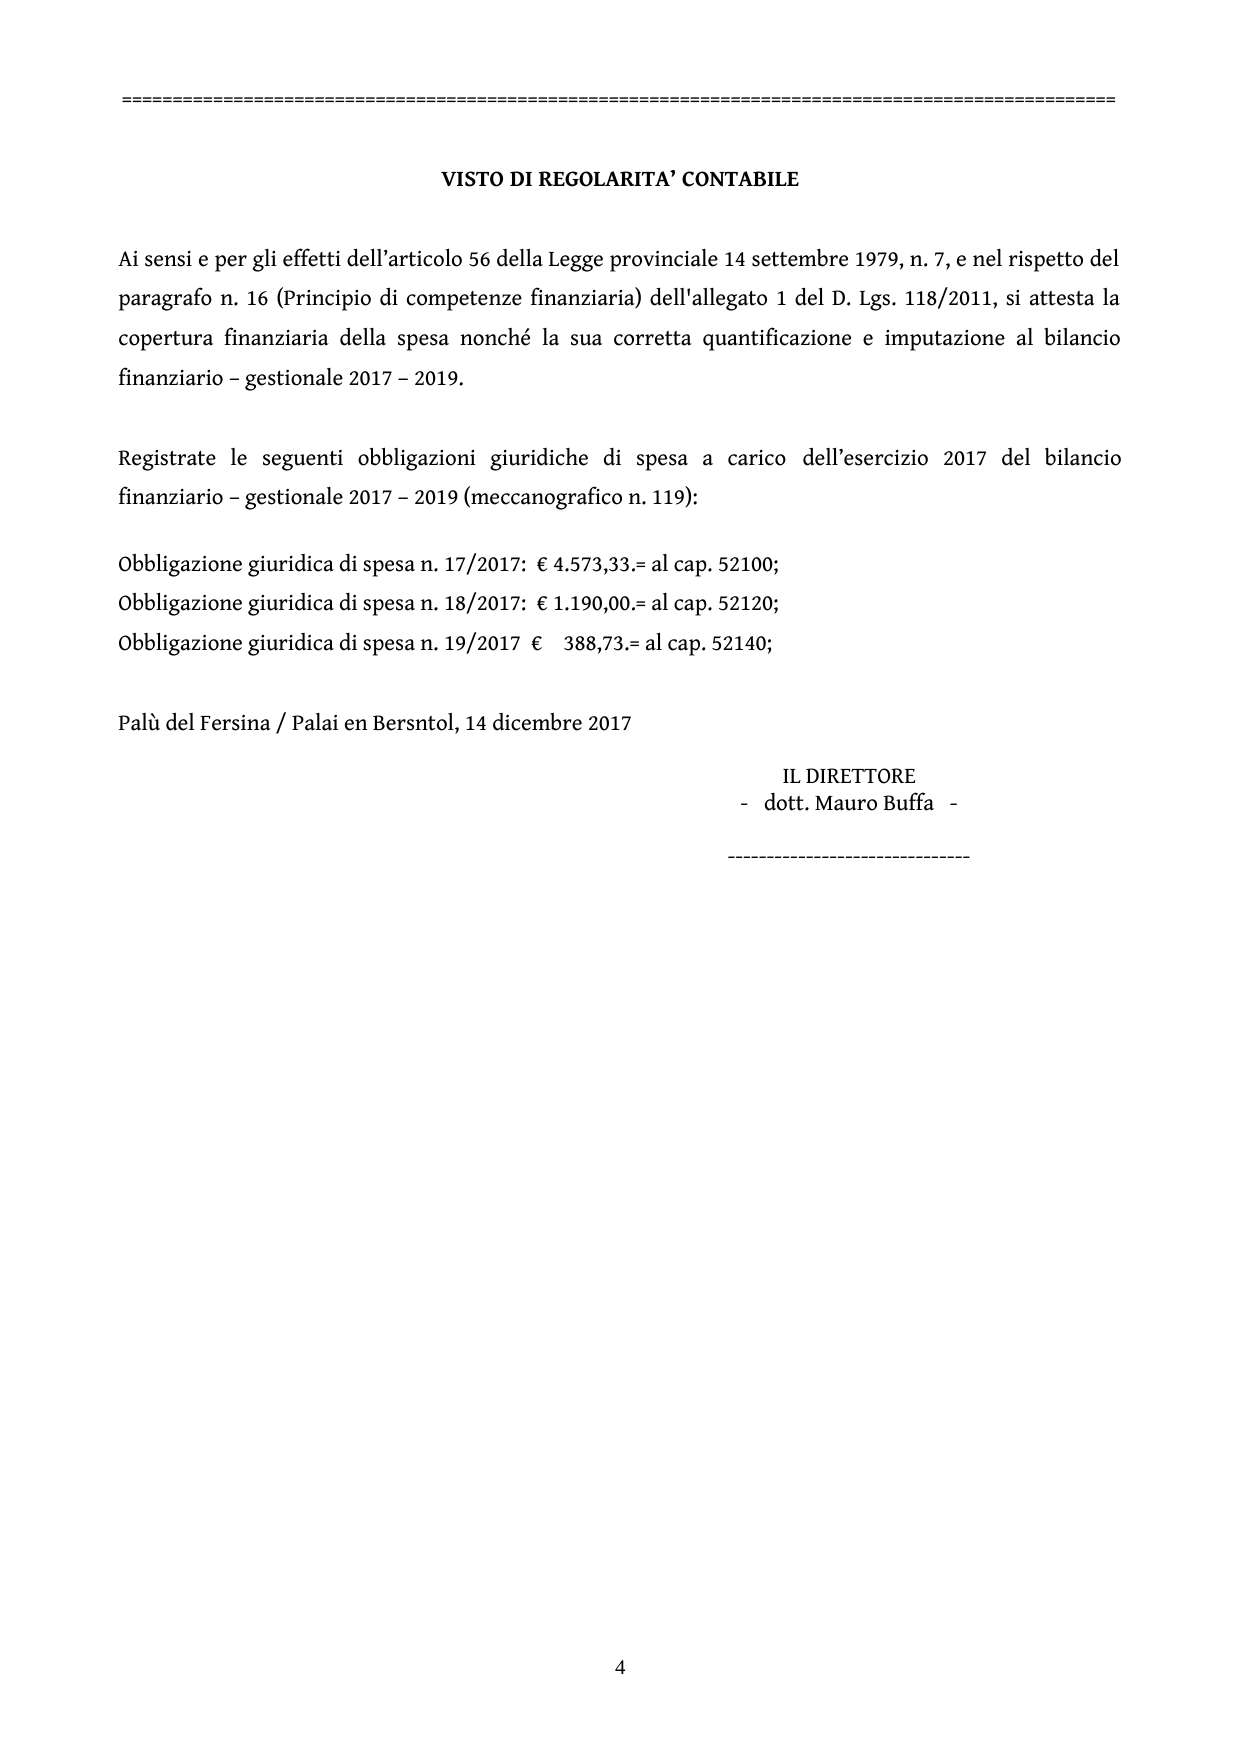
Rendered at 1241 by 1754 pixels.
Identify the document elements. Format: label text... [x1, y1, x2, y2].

subtitle VISTO DI REGOLARITA’ CONTABILE [118, 166, 1122, 193]
text Obbligazione giuridica di spesa n. 19/2017 € 388,73.= al cap. 52140; [118, 631, 1122, 657]
text Registrate le seguenti obbligazioni giuridiche di spesa a carico dell’esercizio 2017 del bilancio finanziario – gestionale 2017 – 2019 (meccanografico n. 119): [118, 445, 1122, 511]
text Ai sensi e per gli effetti dell’articolo 56 della Legge provinciale 14 settembre 1979, n. 7, e nel rispetto del paragrafo n. 16 (Principio di competenze finanziaria) dell'allegato 1 del D. Lgs. 118/2011, si attesta la copertura finanziaria della spesa nonché la sua corretta quantificazione e imputazione al bilancio finanziario – gestionale 2017 – 2019. [118, 246, 1122, 392]
text - dott. Mauro Buffa - [118, 790, 1004, 816]
text IL DIRETTORE [118, 763, 1004, 790]
text ================================================================================================== [118, 87, 1122, 113]
text Palù del Fersina / Palai en Bersntol, 14 dicembre 2017 [118, 710, 1122, 737]
text Obbligazione giuridica di spesa n. 18/2017: € 1.190,00.= al cap. 52120; [118, 591, 1122, 617]
text ------------------------------- [118, 843, 1004, 869]
text Obbligazione giuridica di spesa n. 17/2017: € 4.573,33.= al cap. 52100; [118, 551, 1122, 578]
